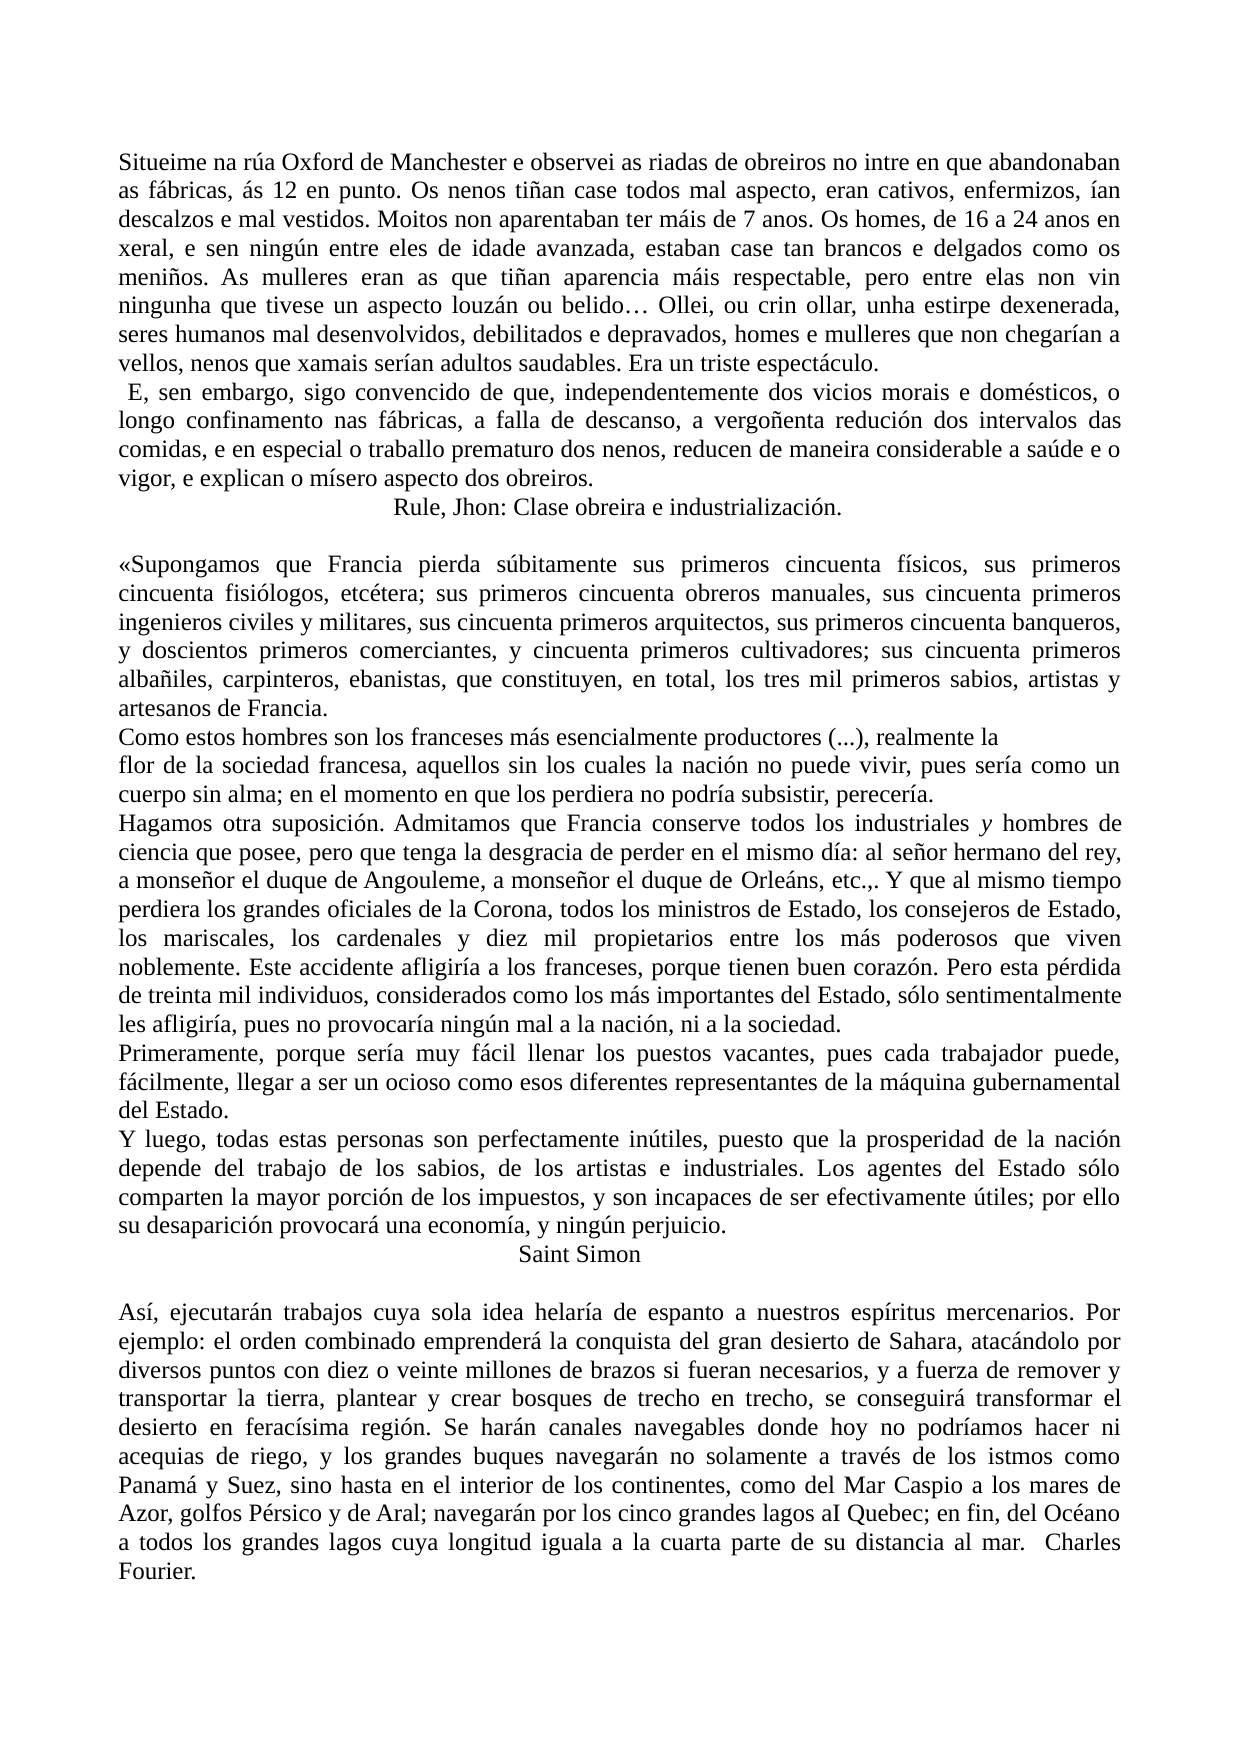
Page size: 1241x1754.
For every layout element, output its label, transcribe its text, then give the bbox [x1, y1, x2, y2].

text Como estos hombres son los franceses más esencialmente productores (...), realmente la [118, 722, 1122, 751]
text E, sen embargo, sigo convencido de que, independentemente dos vicios morais e domésticos, o longo confinamento nas fábricas, a falla de descanso, a vergoñenta redución dos intervalos das comidas, e en especial o traballo prematuro dos nenos, reducen de maneira considerable a saúde e o vigor, e explican o mísero aspecto dos obreiros. [118, 377, 1122, 492]
text Así, ejecutarán trabajos cuya sola idea helaría de espanto a nuestros espíritus mercenarios. Por ejemplo: el orden combinado emprenderá la conquista del gran desierto de Sahara, atacándolo por diversos puntos con diez o veinte millones de brazos si fueran necesarios, y a fuerza de remover y transportar la tierra, plantear y crear bosques de trecho en trecho, se conseguirá transformar el desierto en feracísima región. Se harán canales navegables donde hoy no podríamos hacer ni acequias de riego, y los grandes buques navegarán no solamente a través de los istmos como Panamá y Suez, sino hasta en el interior de los continentes, como del Mar Caspio a los mares de Azor, golfos Pérsico y de Aral; navegarán por los cinco grandes lagos aI Quebec; en fin, del Océano a todos los grandes lagos cuya longitud iguala a la cuarta parte de su distancia al mar. Charles Fourier. [118, 1297, 1122, 1585]
text «Supongamos que Francia pierda súbitamente sus primeros cincuenta físicos, sus primeros cincuenta fisiólogos, etcétera; sus primeros cincuenta obreros manuales, sus cincuenta primeros ingenieros civiles y militares, sus cincuenta primeros arquitectos, sus primeros cincuenta banqueros, y doscientos primeros comerciantes, y cincuenta primeros cultivadores; sus cincuenta primeros albañiles, carpinteros, ebanistas, que constituyen, en total, los tres mil primeros sabios, artistas y artesanos de Francia. [118, 549, 1122, 722]
text Y luego, todas estas personas son perfectamente inútiles, puesto que la prosperidad de la nación depende del trabajo de los sabios, de los artistas e industriales. Los agentes del Estado sólo comparten la mayor porción de los impuestos, y son incapaces de ser efectivamente útiles; por ello su desaparición provocará una economía, y ningún perjuicio. [118, 1124, 1122, 1239]
text flor de la sociedad francesa, aquellos sin los cuales la nación no puede vivir, pues sería como un cuerpo sin alma; en el momento en que los perdiera no podría subsistir, perecería. [118, 751, 1122, 808]
text Primeramente, porque sería muy fácil llenar los puestos vacantes, pues cada trabajador puede, fácilmente, llegar a ser un ocioso como esos diferentes representantes de la máquina gubernamental del Estado. [118, 1038, 1122, 1124]
text Saint Simon [118, 1239, 1122, 1268]
text Hagamos otra suposición. Admitamos que Francia conserve todos los industriales y hombres de ciencia que posee, pero que tenga la desgracia de perder en el mismo día: al señor hermano del rey, a monseñor el duque de Angouleme, a monseñor el duque de Orleáns, etc.,. Y que al mismo tiempo perdiera los grandes oficiales de la Corona, todos los ministros de Estado, los consejeros de Estado, los mariscales, los cardenales y diez mil propietarios entre los más poderosos que viven noblemente. Este accidente afligiría a los franceses, porque tienen buen corazón. Pero esta pérdida de treinta mil individuos, considerados como los más importantes del Estado, sólo sentimentalmente les afligiría, pues no provocaría ningún mal a la nación, ni a la sociedad. [118, 808, 1122, 1038]
text Rule, Jhon: Clase obreira e industrialización. [118, 492, 1122, 521]
text Situeime na rúa Oxford de Manchester e observei as riadas de obreiros no intre en que abandonaban as fábricas, ás 12 en punto. Os nenos tiñan case todos mal aspecto, eran cativos, enfermizos, ían descalzos e mal vestidos. Moitos non aparentaban ter máis de 7 anos. Os homes, de 16 a 24 anos en xeral, e sen ningún entre eles de idade avanzada, estaban case tan brancos e delgados como os meniños. As mulleres eran as que tiñan aparencia máis respectable, pero entre elas non vin ningunha que tivese un aspecto louzán ou belido… Ollei, ou crin ollar, unha estirpe dexenerada, seres humanos mal desenvolvidos, debilitados e depravados, homes e mulleres que non chegarían a vellos, nenos que xamais serían adultos saudables. Era un triste espectáculo. [118, 147, 1122, 377]
